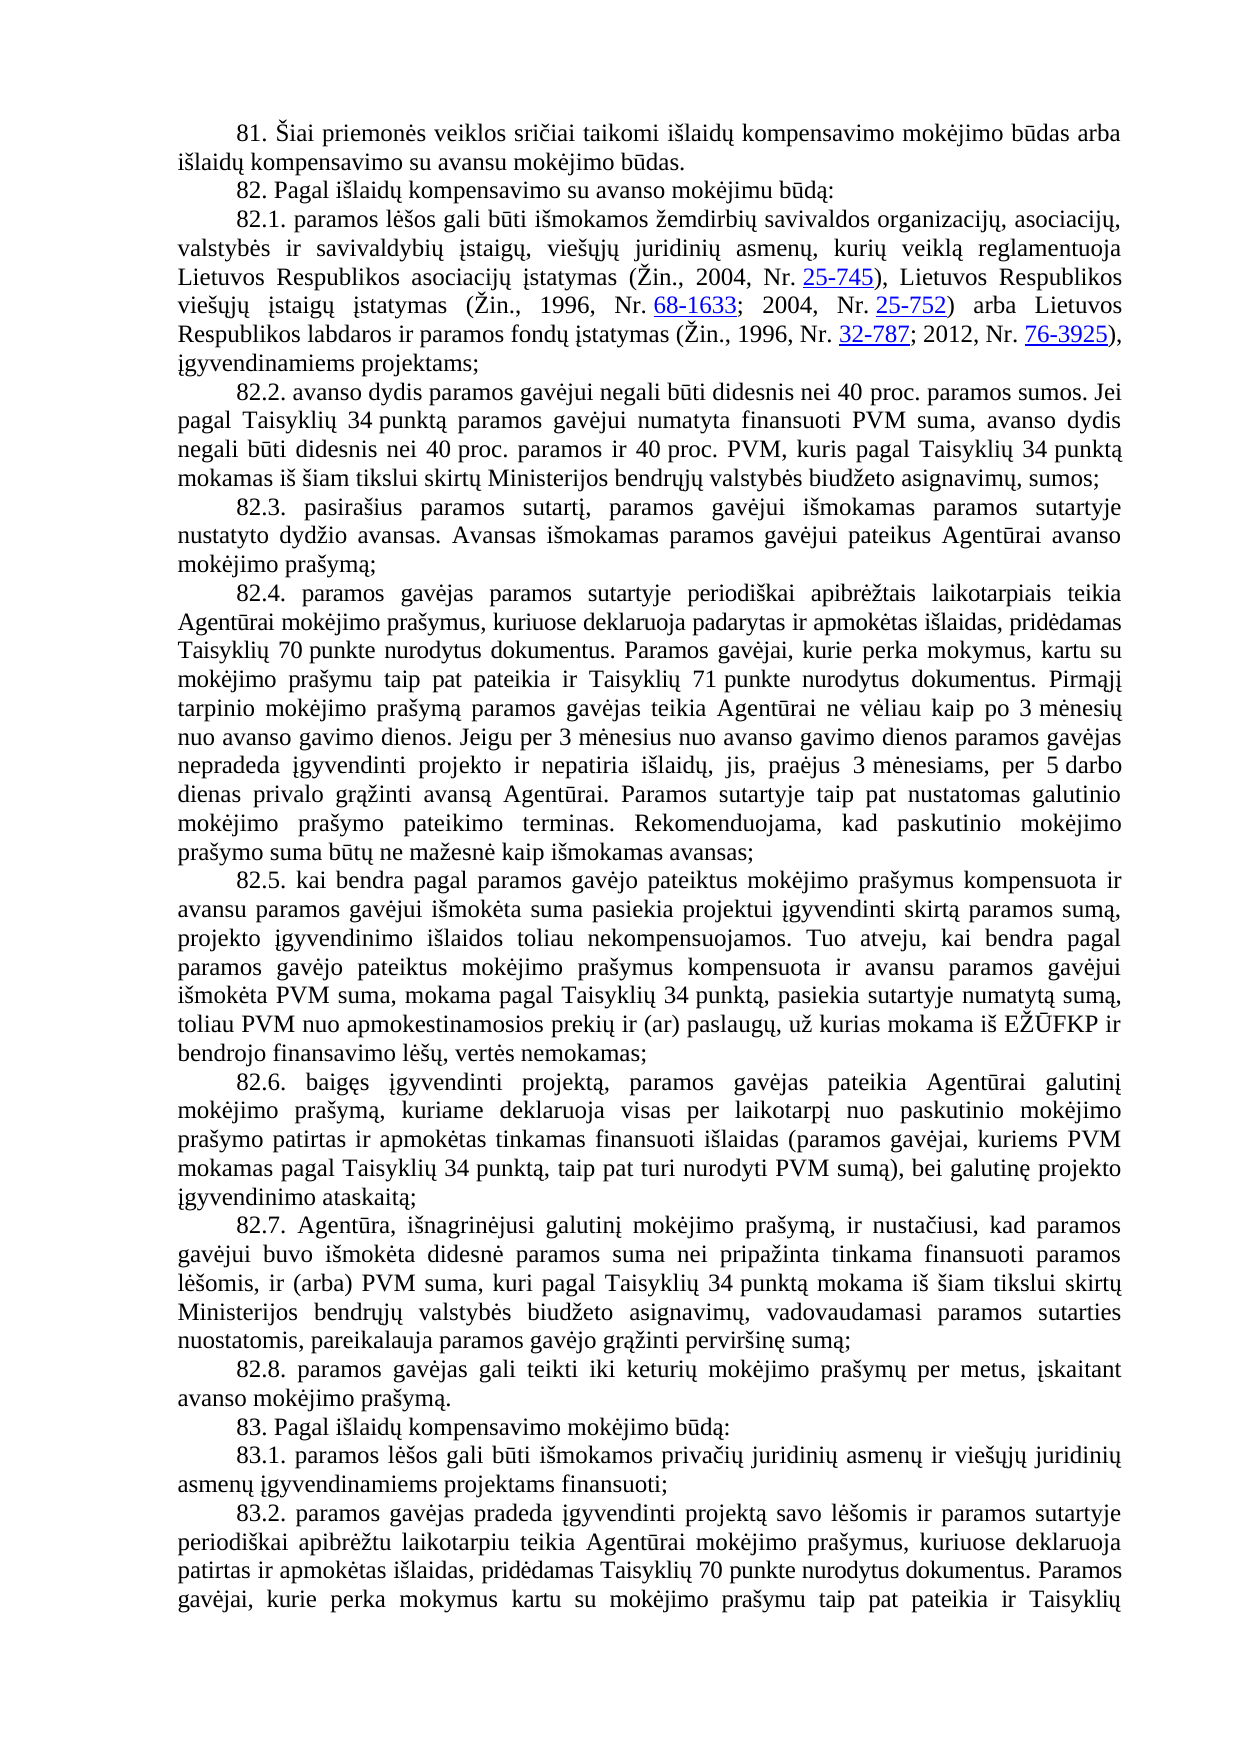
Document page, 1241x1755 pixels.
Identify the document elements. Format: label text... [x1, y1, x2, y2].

text 82.6. baigęs įgyvendinti projektą, paramos gavėjas pateikia Agentūrai galutinį mokėjimo prašymą, kuriame deklaruoja visas per laikotarpį nuo paskutinio mokėjimo prašymo patirtas ir apmokėtas tinkamas finansuoti išlaidas (paramos gavėjai, kuriems PVM mokamas pagal Taisyklių 34 punktą, taip pat turi nurodyti PVM sumą), bei galutinę projekto įgyvendinimo ataskaitą; [177, 1067, 1122, 1211]
text 83. Pagal išlaidų kompensavimo mokėjimo būdą: [177, 1412, 1122, 1441]
text 82.1. paramos lėšos gali būti išmokamos žemdirbių savivaldos organizacijų, asociacijų, valstybės ir savivaldybių įstaigų, viešųjų juridinių asmenų, kurių veiklą reglamentuoja Lietuvos Respublikos asociacijų įstatymas (Žin., 2004, Nr. 25-745), Lietuvos Respublikos viešųjų įstaigų įstatymas (Žin., 1996, Nr. 68-1633; 2004, Nr. 25-752) arba Lietuvos Respublikos labdaros ir paramos fondų įstatymas (Žin., 1996, Nr. 32-787; 2012, Nr. 76-3925), įgyvendinamiems projektams; [177, 204, 1122, 377]
text 83.1. paramos lėšos gali būti išmokamos privačių juridinių asmenų ir viešųjų juridinių asmenų įgyvendinamiems projektams finansuoti; [177, 1441, 1122, 1498]
text 82. Pagal išlaidų kompensavimo su avanso mokėjimu būdą: [177, 176, 1122, 204]
text 82.4. paramos gavėjas paramos sutartyje periodiškai apibrėžtais laikotarpiais teikia Agentūrai mokėjimo prašymus, kuriuose deklaruoja padarytas ir apmokėtas išlaidas, pridėdamas Taisyklių 70 punkte nurodytus dokumentus. Paramos gavėjai, kurie perka mokymus, kartu su mokėjimo prašymu taip pat pateikia ir Taisyklių 71 punkte nurodytus dokumentus. Pirmąjį tarpinio mokėjimo prašymą paramos gavėjas teikia Agentūrai ne vėliau kaip po 3 mėnesių nuo avanso gavimo dienos. Jeigu per 3 mėnesius nuo avanso gavimo dienos paramos gavėjas nepradeda įgyvendinti projekto ir nepatiria išlaidų, jis, praėjus 3 mėnesiams, per 5 darbo dienas privalo grąžinti avansą Agentūrai. Paramos sutartyje taip pat nustatomas galutinio mokėjimo prašymo pateikimo terminas. Rekomenduojama, kad paskutinio mokėjimo prašymo suma būtų ne mažesnė kaip išmokamas avansas; [177, 578, 1122, 866]
text 82.7. Agentūra, išnagrinėjusi galutinį mokėjimo prašymą, ir nustačiusi, kad paramos gavėjui buvo išmokėta didesnė paramos suma nei pripažinta tinkama finansuoti paramos lėšomis, ir (arba) PVM suma, kuri pagal Taisyklių 34 punktą mokama iš šiam tikslui skirtų Ministerijos bendrųjų valstybės biudžeto asignavimų, vadovaudamasi paramos sutarties nuostatomis, pareikalauja paramos gavėjo grąžinti perviršinę sumą; [177, 1211, 1122, 1354]
text 82.3. pasirašius paramos sutartį, paramos gavėjui išmokamas paramos sutartyje nustatyto dydžio avansas. Avansas išmokamas paramos gavėjui pateikus Agentūrai avanso mokėjimo prašymą; [177, 492, 1122, 578]
text 82.2. avanso dydis paramos gavėjui negali būti didesnis nei 40 proc. paramos sumos. Jei pagal Taisyklių 34 punktą paramos gavėjui numatyta finansuoti PVM suma, avanso dydis negali būti didesnis nei 40 proc. paramos ir 40 proc. PVM, kuris pagal Taisyklių 34 punktą mokamas iš šiam tikslui skirtų Ministerijos bendrųjų valstybės biudžeto asignavimų, sumos; [177, 377, 1122, 492]
text 83.2. paramos gavėjas pradeda įgyvendinti projektą savo lėšomis ir paramos sutartyje periodiškai apibrėžtu laikotarpiu teikia Agentūrai mokėjimo prašymus, kuriuose deklaruoja patirtas ir apmokėtas išlaidas, pridėdamas Taisyklių 70 punkte nurodytus dokumentus. Paramos gavėjai, kurie perka mokymus kartu su mokėjimo prašymu taip pat pateikia ir Taisyklių [177, 1498, 1122, 1613]
text 82.8. paramos gavėjas gali teikti iki keturių mokėjimo prašymų per metus, įskaitant avanso mokėjimo prašymą. [177, 1354, 1122, 1412]
text 81. Šiai priemonės veiklos sričiai taikomi išlaidų kompensavimo mokėjimo būdas arba išlaidų kompensavimo su avansu mokėjimo būdas. [177, 118, 1122, 176]
text 82.5. kai bendra pagal paramos gavėjo pateiktus mokėjimo prašymus kompensuota ir avansu paramos gavėjui išmokėta suma pasiekia projektui įgyvendinti skirtą paramos sumą, projekto įgyvendinimo išlaidos toliau nekompensuojamos. Tuo atveju, kai bendra pagal paramos gavėjo pateiktus mokėjimo prašymus kompensuota ir avansu paramos gavėjui išmokėta PVM suma, mokama pagal Taisyklių 34 punktą, pasiekia sutartyje numatytą sumą, toliau PVM nuo apmokestinamosios prekių ir (ar) paslaugų, už kurias mokama iš EŽŪFKP ir bendrojo finansavimo lėšų, vertės nemokamas; [177, 866, 1122, 1067]
